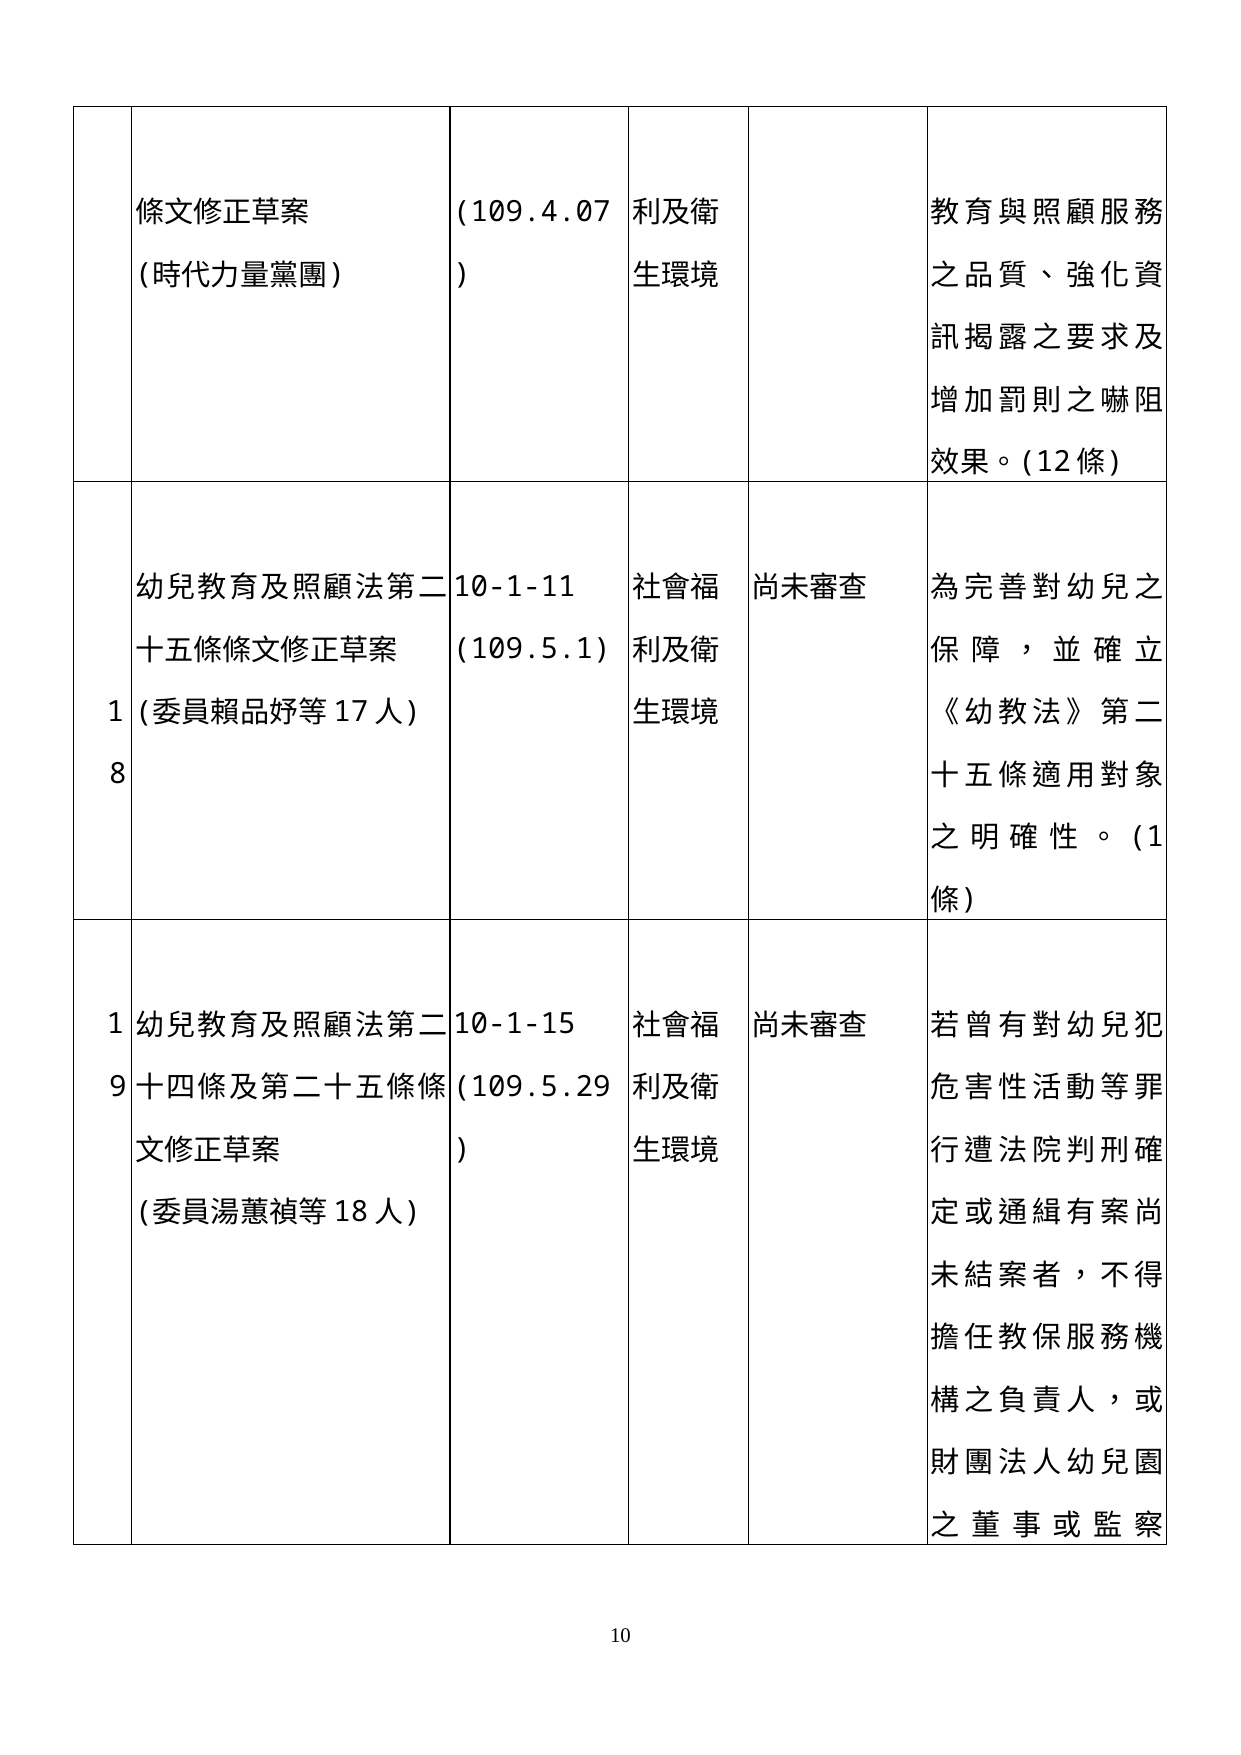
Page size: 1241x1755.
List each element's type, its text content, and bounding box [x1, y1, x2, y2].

table_cell [749, 107, 927, 481]
table_cell 10-1-11 (109.5.1) [451, 482, 628, 918]
table_cell [74, 920, 131, 1543]
table_cell [74, 482, 131, 918]
table_cell 尚未審查 [749, 920, 927, 1543]
table_cell 為完善對幼兒之保障，並確立《幼教法》第二十五條適用對象之明確性。(1條) [928, 482, 1166, 918]
table_cell 社會福利及衛生環境 [629, 920, 748, 1543]
table_cell 教育與照顧服務之品質、強化資訊揭露之要求及增加罰則之嚇阻效果。(12條) [928, 107, 1166, 481]
table_cell 利及衛生環境 [629, 107, 748, 481]
table_cell 條文修正草案 (時代力量黨團) [132, 107, 449, 481]
table_cell 幼兒教育及照顧法第二十五條條文修正草案 (委員賴品妤等17人) [132, 482, 449, 918]
table_cell 幼兒教育及照顧法第二十四條及第二十五條條文修正草案 (委員湯蕙禎等18人) [132, 920, 449, 1543]
table_cell [74, 107, 131, 481]
table_cell 尚未審查 [749, 482, 927, 918]
table_cell 10-1-15 (109.5.29) [451, 920, 628, 1543]
table_cell 社會福利及衛生環境 [629, 482, 748, 918]
table_cell (109.4.07) [451, 107, 628, 481]
table_cell 若曾有對幼兒犯危害性活動等罪行遭法院判刑確定或通緝有案尚未結案者，不得擔任教保服務機構之負責人，或財團法人幼兒園之董事或監察 [928, 920, 1166, 1543]
